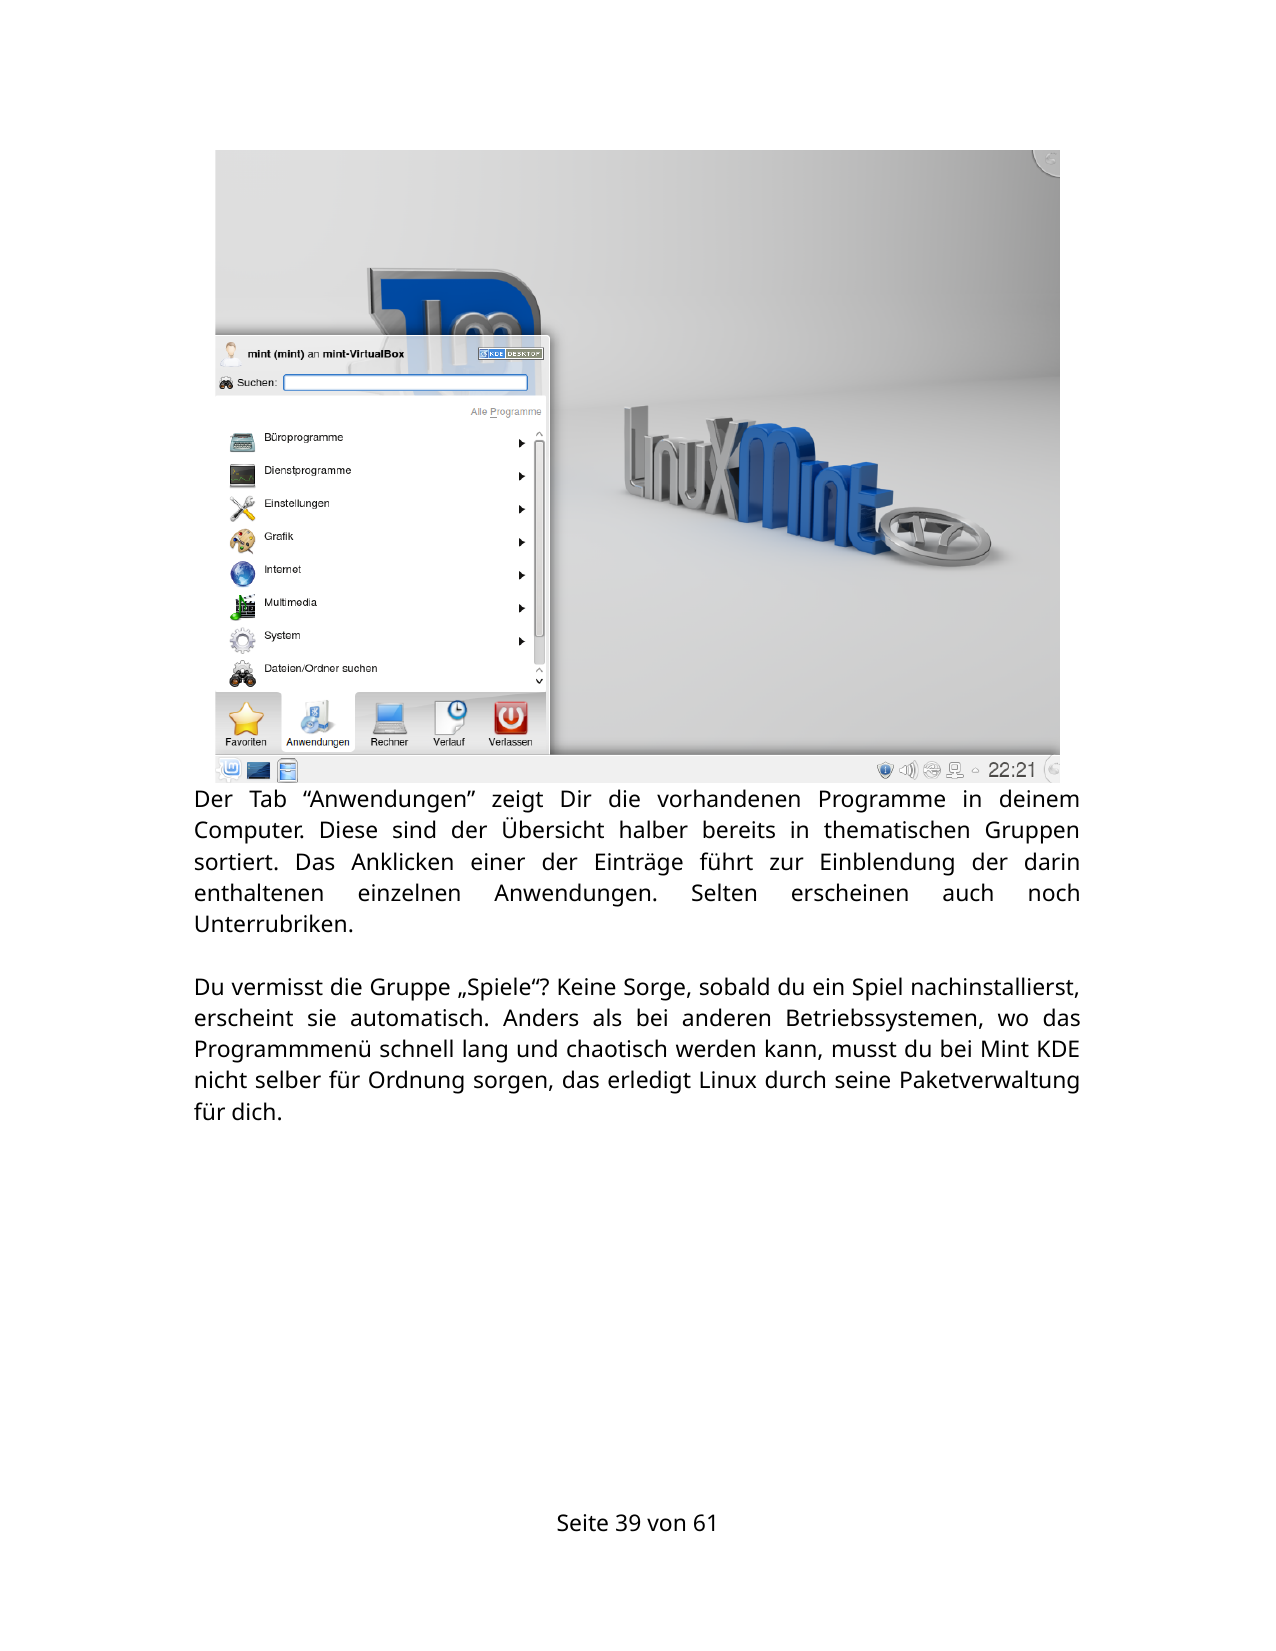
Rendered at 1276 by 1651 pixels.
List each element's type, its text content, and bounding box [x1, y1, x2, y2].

text Du vermisst die Gruppe „Spiele“? Keine Sorge, sobald du ein Spiel nachinstallierst, erscheint sie automatisch. Anders als bei anderen Betriebssystemen, wo das Programmmenü schnell lang und chaotisch werden kann, musst du bei Mint KDE nicht selber für Ordnung sorgen, das erledigt Linux durch seine Paketverwaltung für dich. [187, 971, 1088, 1127]
picture [215, 150, 1060, 783]
text Der Tab “Anwendungen” zeigt Dir die vorhandenen Programme in deinem Computer. Diese sind der Übersicht halber bereits in thematischen Gruppen sortiert. Das Anklicken einer der Einträge führt zur Einblendung der darin enthaltenen einzelnen Anwendungen. Selten erscheinen auch noch Unterrubriken. [187, 156, 1088, 939]
